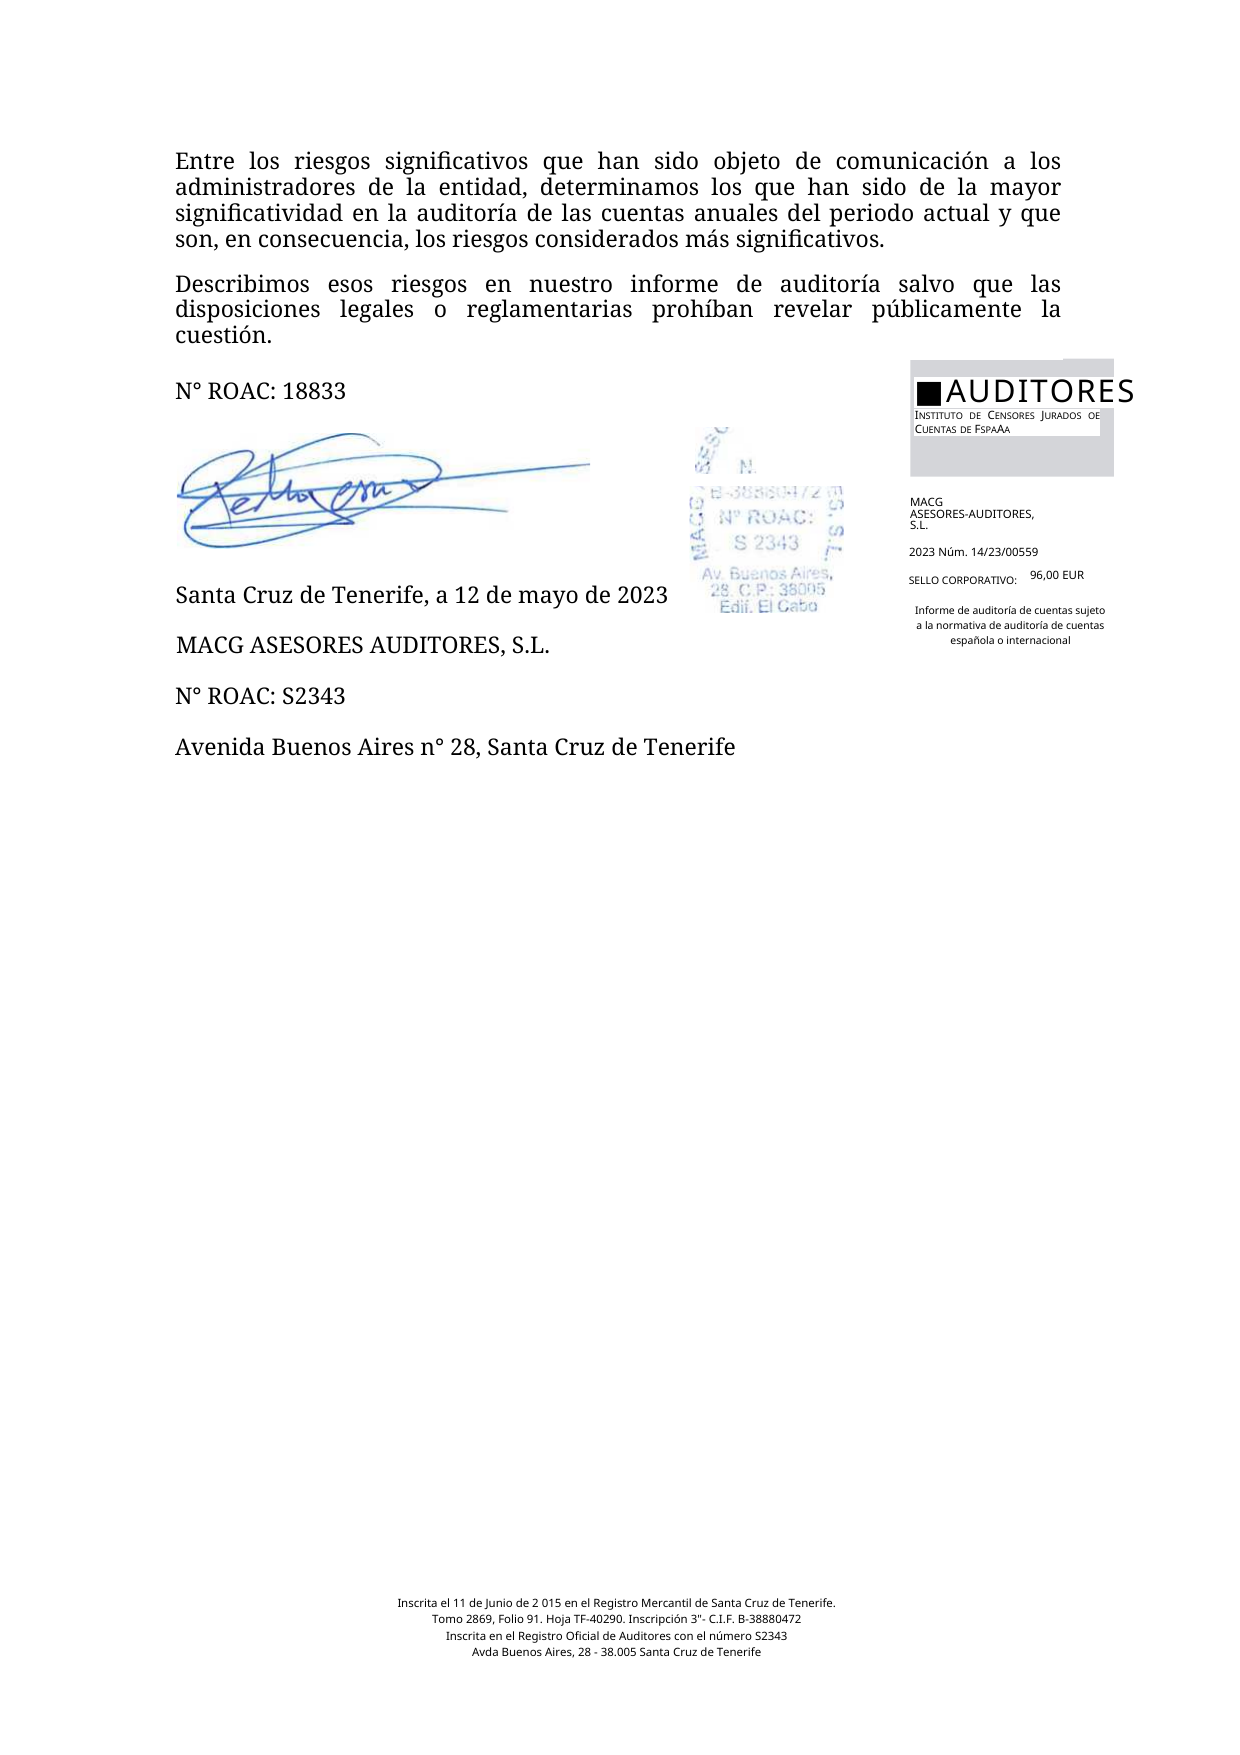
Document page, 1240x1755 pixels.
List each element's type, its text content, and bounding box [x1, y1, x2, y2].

picture [176, 433, 591, 549]
text SELLO CORPORATIVO: [908, 576, 1023, 587]
text 96,00 EUR [1030, 570, 1099, 582]
text Describimos esos riesgos en nuestro informe de auditoría salvo que las disposiciones legales o reglamentarias prohíban revelar públicamente la cuestión. [175, 272, 1063, 348]
text ASESORES-AUDITORES, [910, 509, 1063, 521]
subtitle ■AUDITORES [914, 377, 1134, 408]
text N° ROAC: 18833 [175, 381, 347, 404]
text Instituto de Censores Jurados oe Cuentas de FspaAa [914, 409, 1100, 436]
text MACG [910, 498, 1063, 509]
text N° ROAC: S2343 [175, 686, 1063, 709]
text Informe de auditoría de cuentas sujeto a la normativa de auditoría de cuentas española o internacional [911, 603, 1110, 647]
text Avenida Buenos Aires n° 28, Santa Cruz de Tenerife [175, 737, 1063, 759]
picture [695, 427, 757, 474]
text Entre los riesgos significativos que han sido objeto de comunicación a los administradores de la entidad, determinamos los que han sido de la mayor significatividad en la auditoría de las cuentas anuales del periodo actual y que son, en consecuencia, los riesgos considerados más significativos. [175, 149, 1063, 252]
picture [689, 486, 844, 613]
text MACG ASESORES AUDITORES, S.L. [176, 635, 550, 658]
text S.L. [910, 521, 1063, 532]
text Inscrita el 11 de Junio de 2 015 en el Registro Mercantil de Santa Cruz de Tenerife. Tomo 2869, Folio 91. Hoja TF-40290. Inscripción 3"- C.I.F. B-38880472 Inscrita en el Registro Oficial de Auditores con el número S2343 Avda Buenos Aires, 28 - 38.005 Santa Cruz de Tenerife [175, 1595, 1058, 1659]
text 2023 Núm. 14/23/00559 [909, 548, 1063, 559]
text Santa Cruz de Tenerife, a 12 de mayo de 2023 [175, 585, 669, 608]
